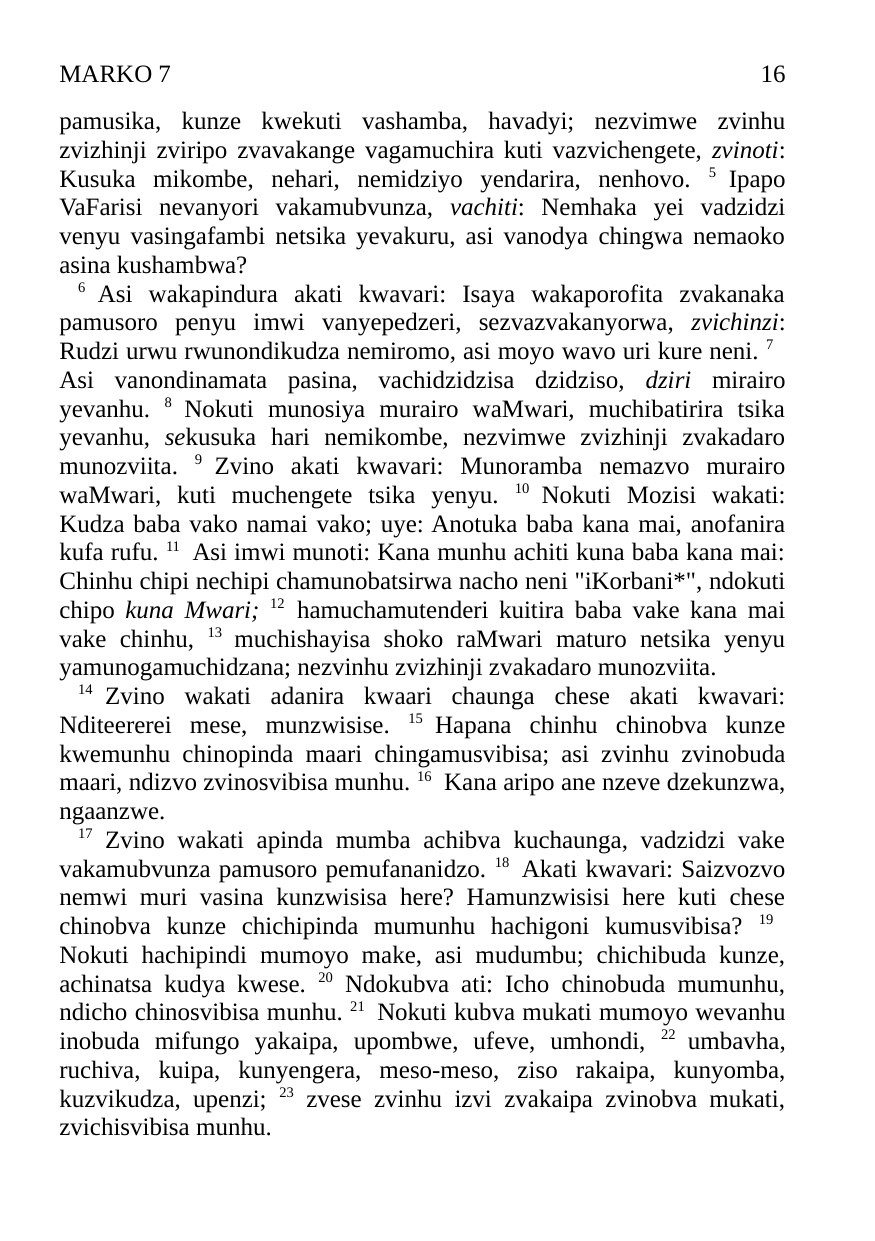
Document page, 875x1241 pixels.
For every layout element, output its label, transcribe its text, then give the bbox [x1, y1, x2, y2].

text pamusika, kunze kwekuti vashamba, havadyi; nezvimwe zvinhu zvizhinji zviripo zvavakange vagamuchira kuti vazvichengete, zvinoti: Kusuka mikombe, nehari, nemidziyo yendarira, nenhovo. 5 Ipapo VaFarisi nevanyori vakamubvunza, vachiti: Nemhaka yei vadzidzi venyu vasingafambi netsika yevakuru, asi vanodya chingwa nemaoko asina kushambwa? [59, 106, 786, 279]
text 17 Zvino wakati apinda mumba achibva kuchaunga, vadzidzi vake vakamubvunza pamusoro pemufananidzo. 18 Akati kwavari: Saizvozvo nemwi muri vasina kunzwisisa here? Hamunzwisisi here kuti chese chinobva kunze chichipinda mumunhu hachigoni kumusvibisa? 19 Nokuti hachipindi mumoyo make, asi mudumbu; chichibuda kunze, achinatsa kudya kwese. 20 Ndokubva ati: Icho chinobuda mumunhu, ndicho chinosvibisa munhu. 21 Nokuti kubva mukati mumoyo wevanhu inobuda mifungo yakaipa, upombwe, ufeve, umhondi, 22 umbavha, ruchiva, kuipa, kunyengera, meso-meso, ziso rakaipa, kunyomba, kuzvikudza, upenzi; 23 zvese zvinhu izvi zvakaipa zvinobva mukati, zvichisvibisa munhu. [59, 825, 786, 1141]
text 6 Asi wakapindura akati kwavari: Isaya wakaporofita zvakanaka pamusoro penyu imwi vanyepedzeri, sezvazvakanyorwa, zvichinzi: Rudzi urwu rwunondikudza nemiromo, asi moyo wavo uri kure neni. 7 Asi vanondinamata pasina, vachidzidzisa dzidziso, dziri mirairo yevanhu. 8 Nokuti munosiya murairo waMwari, muchibatirira tsika yevanhu, sekusuka hari nemikombe, nezvimwe zvizhinji zvakadaro munozviita. 9 Zvino akati kwavari: Munoramba nemazvo murairo waMwari, kuti muchengete tsika yenyu. 10 Nokuti Mozisi wakati: Kudza baba vako namai vako; uye: Anotuka baba kana mai, anofanira kufa rufu. 11 Asi imwi munoti: Kana munhu achiti kuna baba kana mai: Chinhu chipi nechipi chamunobatsirwa nacho neni "iKorbani*", ndokuti chipo kuna Mwari; 12 hamuchamutenderi kuitira baba vake kana mai vake chinhu, 13 muchishayisa shoko raMwari maturo netsika yenyu yamunogamuchidzana; nezvinhu zvizhinji zvakadaro munozviita. [59, 279, 786, 681]
text 14 Zvino wakati adanira kwaari chaunga chese akati kwavari: Nditeererei mese, munzwisise. 15 Hapana chinhu chinobva kunze kwemunhu chinopinda maari chingamusvibisa; asi zvinhu zvinobuda maari, ndizvo zvinosvibisa munhu. 16 Kana aripo ane nzeve dzekunzwa, ngaanzwe. [59, 681, 786, 825]
